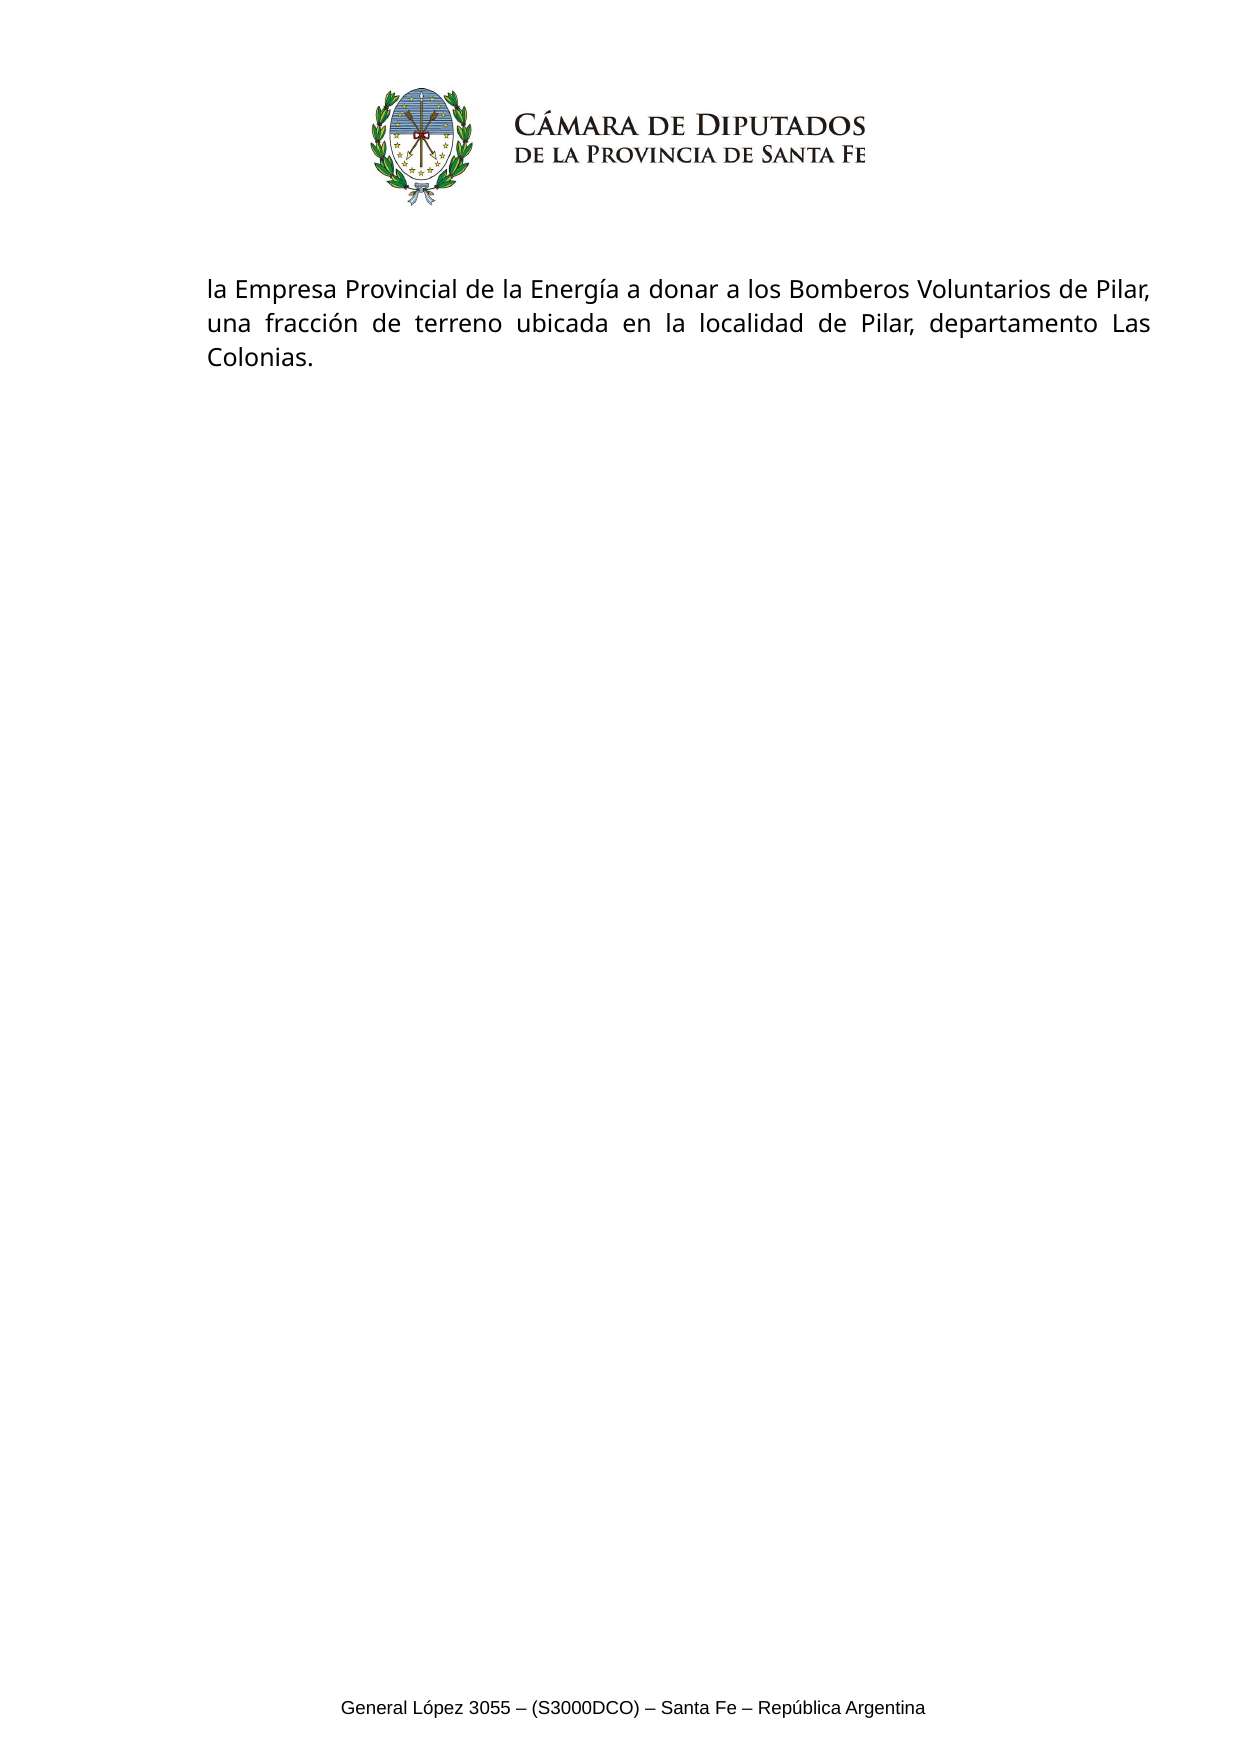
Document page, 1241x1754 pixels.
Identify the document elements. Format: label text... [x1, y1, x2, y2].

text la Empresa Provincial de la Energía a donar a los Bomberos Voluntarios de Pilar, una fracción de terreno ubicada en la localidad de Pilar, departamento Las Colonias. [207, 272, 1152, 374]
picture [370, 88, 866, 210]
